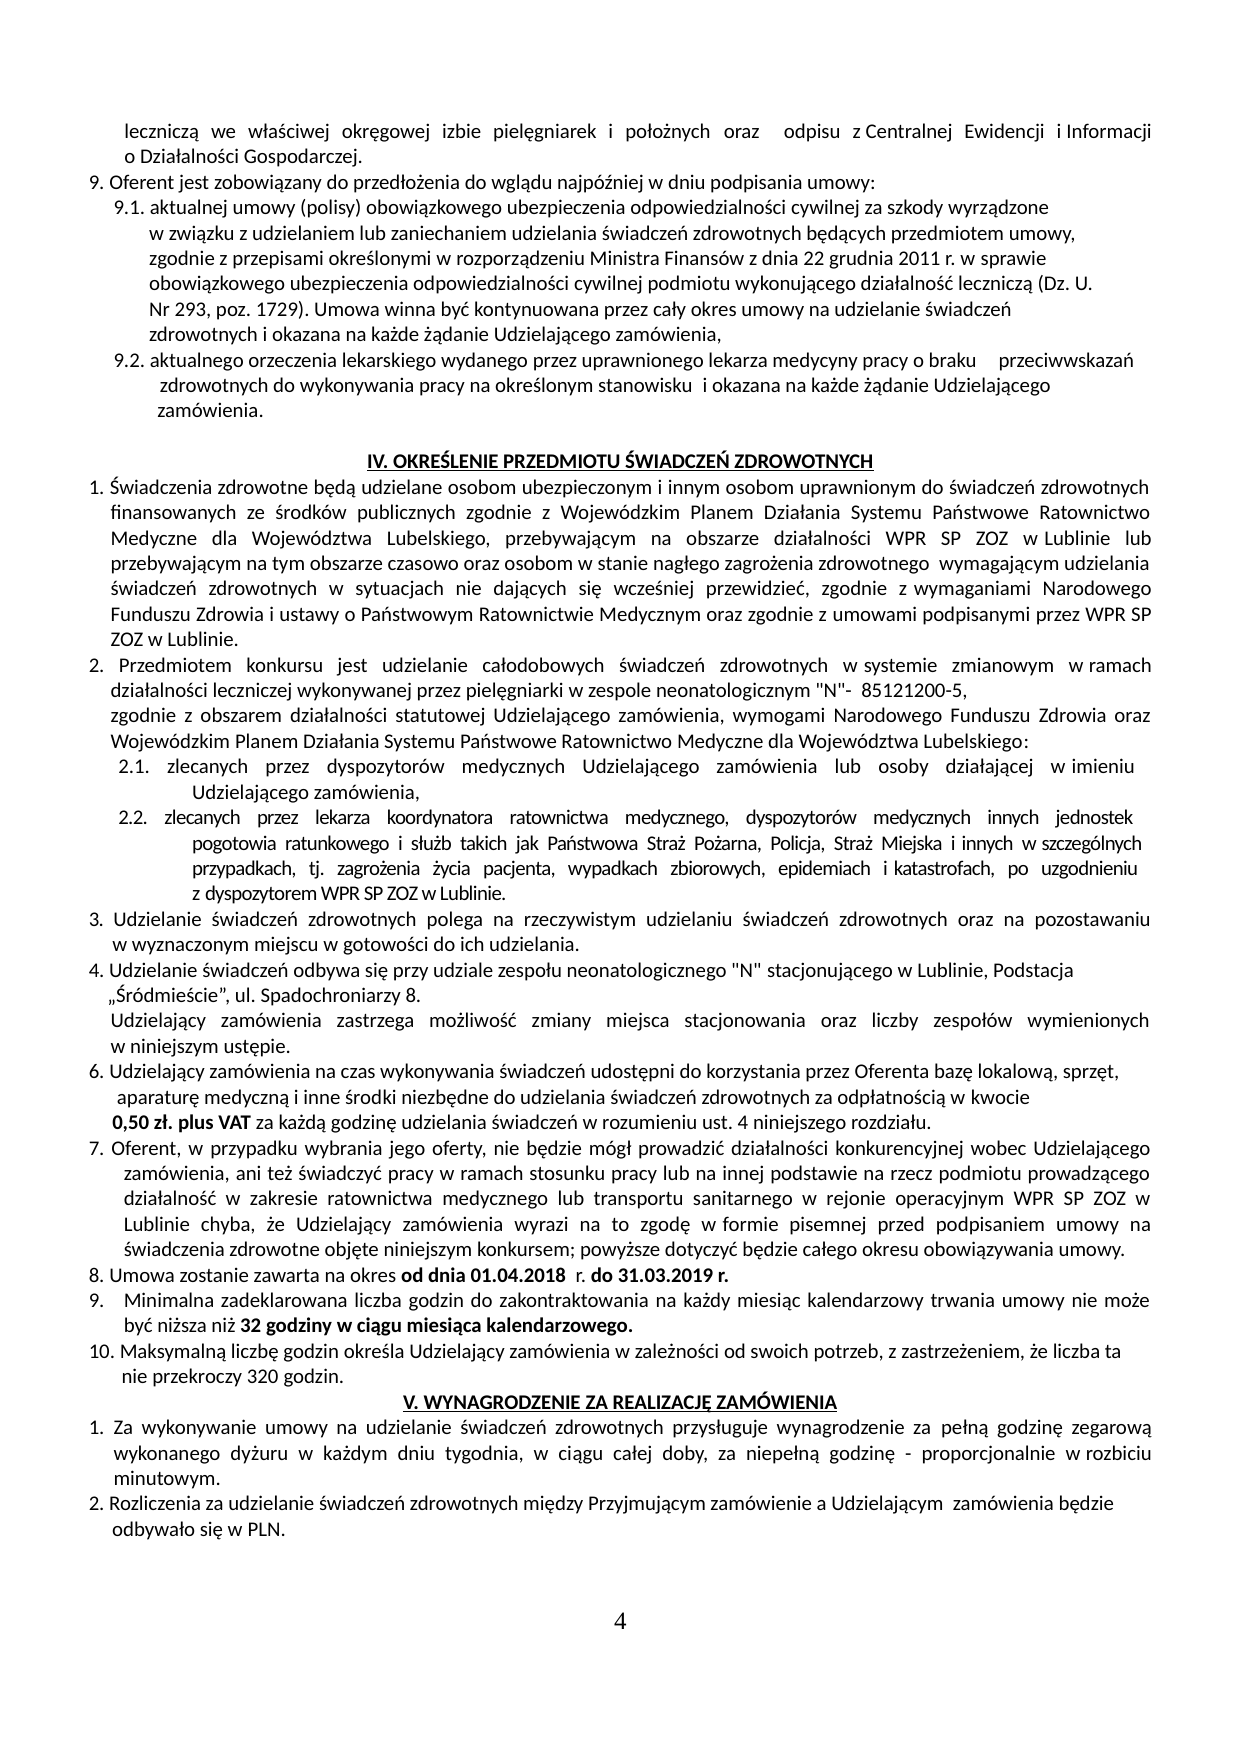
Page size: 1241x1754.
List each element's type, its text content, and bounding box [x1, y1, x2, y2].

text 1. Świadczenia zdrowotne będą udzielane osobom ubezpieczonym i innym osobom uprawnionym do świadczeń zdrowotnych finansowanych ze środków publicznych zgodnie z Wojewódzkim Planem Działania Systemu Państwowe Ratownictwo Medyczne dla Województwa Lubelskiego, przebywającym na obszarze działalności WPR SP ZOZ w Lublinie lub przebywającym na tym obszarze czasowo oraz osobom w stanie nagłego zagrożenia zdrowotnego wymagającym udzielania świadczeń zdrowotnych w sytuacjach nie dających się wcześniej przewidzieć, zgodnie z wymaganiami Narodowego Funduszu Zdrowia i ustawy o Państwowym Ratownictwie Medycznym oraz zgodnie z umowami podpisanymi przez WPR SP ZOZ w Lublinie. [88, 474, 1152, 652]
text „Śródmieście”, ul. Spadochroniarzy 8. [88, 982, 1152, 1008]
text 2. Przedmiotem konkursu jest udzielanie całodobowych świadczeń zdrowotnych w systemie zmianowym w ramach działalności leczniczej wykonywanej przez pielęgniarki w zespole neonatologicznym "N"- 85121200-5, [88, 652, 1152, 703]
text IV. OKREŚLENIE PRZEDMIOTU ŚWIADCZEŃ ZDROWOTNYCH [88, 448, 1152, 474]
list 2.1. zlecanych przez dyspozytorów medycznych Udzielającego zamówienia lub osoby działającej w imieniu Udzielającego zamówienia, [88, 753, 1152, 804]
text 7. Oferent, w przypadku wybrania jego oferty, nie będzie mógł prowadzić działalności konkurencyjnej wobec Udzielającego zamówienia, ani też świadczyć pracy w ramach stosunku pracy lub na innej podstawie na rzecz podmiotu prowadzącego działalność w zakresie ratownictwa medycznego lub transportu sanitarnego w rejonie operacyjnym WPR SP ZOZ w Lublinie chyba, że Udzielający zamówienia wyrazi na to zgodę w formie pisemnej przed podpisaniem umowy na świadczenia zdrowotne objęte niniejszym konkursem; powyższe dotyczyć będzie całego okresu obowiązywania umowy. [88, 1135, 1152, 1262]
text 9. Oferent jest zobowiązany do przedłożenia do wglądu najpóźniej w dniu podpisania umowy: [88, 169, 1152, 194]
list Za wykonywanie umowy na udzielanie świadczeń zdrowotnych przysługuje wynagrodzenie za pełną godzinę zegarową wykonanego dyżuru w każdym dniu tygodnia, w ciągu całej doby, za niepełną godzinę - proporcjonalnie w rozbiciu minutowym. [88, 1414, 1152, 1491]
list nie przekroczy 320 godzin. [88, 1363, 1152, 1389]
text 9.1. aktualnej umowy (polisy) obowiązkowego ubezpieczenia odpowiedzialności cywilnej za szkody wyrządzone w związku z udzielaniem lub zaniechaniem udzielania świadczeń zdrowotnych będących przedmiotem umowy, zgodnie z przepisami określonymi w rozporządzeniu Ministra Finansów z dnia 22 grudnia 2011 r. w sprawie obowiązkowego ubezpieczenia odpowiedzialności cywilnej podmiotu wykonującego działalność leczniczą (Dz. U. Nr 293, poz. 1729). Umowa winna być kontynuowana przez cały okres umowy na udzielanie świadczeń zdrowotnych i okazana na każde żądanie Udzielającego zamówienia, [113, 194, 1152, 347]
list 6. Udzielający zamówienia na czas wykonywania świadczeń udostępni do korzystania przez Oferenta bazę lokalową, sprzęt, [88, 1058, 1152, 1084]
text 9.2. aktualnego orzeczenia lekarskiego wydanego przez uprawnionego lekarza medycyny pracy o braku przeciwwskazań zdrowotnych do wykonywania pracy na określonym stanowisku i okazana na każde żądanie Udzielającego zamówienia. [112, 347, 1152, 423]
list 0,50 zł. plus VAT za każdą godzinę udzielania świadczeń w rozumieniu ust. 4 niniejszego rozdziału. [88, 1109, 1152, 1135]
text 8. Umowa zostanie zawarta na okres od dnia 01.04.2018 r. do 31.03.2019 r. [88, 1262, 1152, 1287]
text 4. Udzielanie świadczeń odbywa się przy udziale zespołu neonatologicznego "N" stacjonującego w Lublinie, Podstacja [88, 957, 1152, 982]
text leczniczą we właściwej okręgowej izbie pielęgniarek i położnych oraz odpisu z Centralnej Ewidencji i Informacji o Działalności Gospodarczej. [88, 118, 1152, 169]
list 2.2. zlecanych przez lekarza koordynatora ratownictwa medycznego, dyspozytorów medycznych innych jednostek pogotowia ratunkowego i służb takich jak Państwowa Straż Pożarna, Policja, Straż Miejska i innych w szczególnych przypadkach, tj. zagrożenia życia pacjenta, wypadkach zbiorowych, epidemiach i katastrofach, po uzgodnieniu z dyspozytorem WPR SP ZOZ w Lublinie. [88, 804, 1152, 906]
text 3. Udzielanie świadczeń zdrowotnych polega na rzeczywistym udzielaniu świadczeń zdrowotnych oraz na pozostawaniu w wyznaczonym miejscu w gotowości do ich udzielania. [88, 906, 1152, 957]
list odbywało się w PLN. [88, 1516, 1152, 1541]
text Udzielający zamówienia zastrzega możliwość zmiany miejsca stacjonowania oraz liczby zespołów wymienionych w niniejszym ustępie. [88, 1008, 1152, 1058]
subtitle V. WYNAGRODZENIE ZA REALIZACJĘ ZAMÓWIENIA [88, 1389, 1152, 1414]
text zgodnie z obszarem działalności statutowej Udzielającego zamówienia, wymogami Narodowego Funduszu Zdrowia oraz Wojewódzkim Planem Działania Systemu Państwowe Ratownictwo Medyczne dla Województwa Lubelskiego: [88, 703, 1152, 753]
list Minimalna zadeklarowana liczba godzin do zakontraktowania na każdy miesiąc kalendarzowy trwania umowy nie może być niższa niż 32 godziny w ciągu miesiąca kalendarzowego. [88, 1287, 1152, 1338]
list aparaturę medyczną i inne środki niezbędne do udzielania świadczeń zdrowotnych za odpłatnością w kwocie [88, 1084, 1152, 1109]
list 10. Maksymalną liczbę godzin określa Udzielający zamówienia w zależności od swoich potrzeb, z zastrzeżeniem, że liczba ta [88, 1338, 1152, 1363]
list 2. Rozliczenia za udzielanie świadczeń zdrowotnych między Przyjmującym zamówienie a Udzielającym zamówienia będzie [88, 1491, 1152, 1516]
